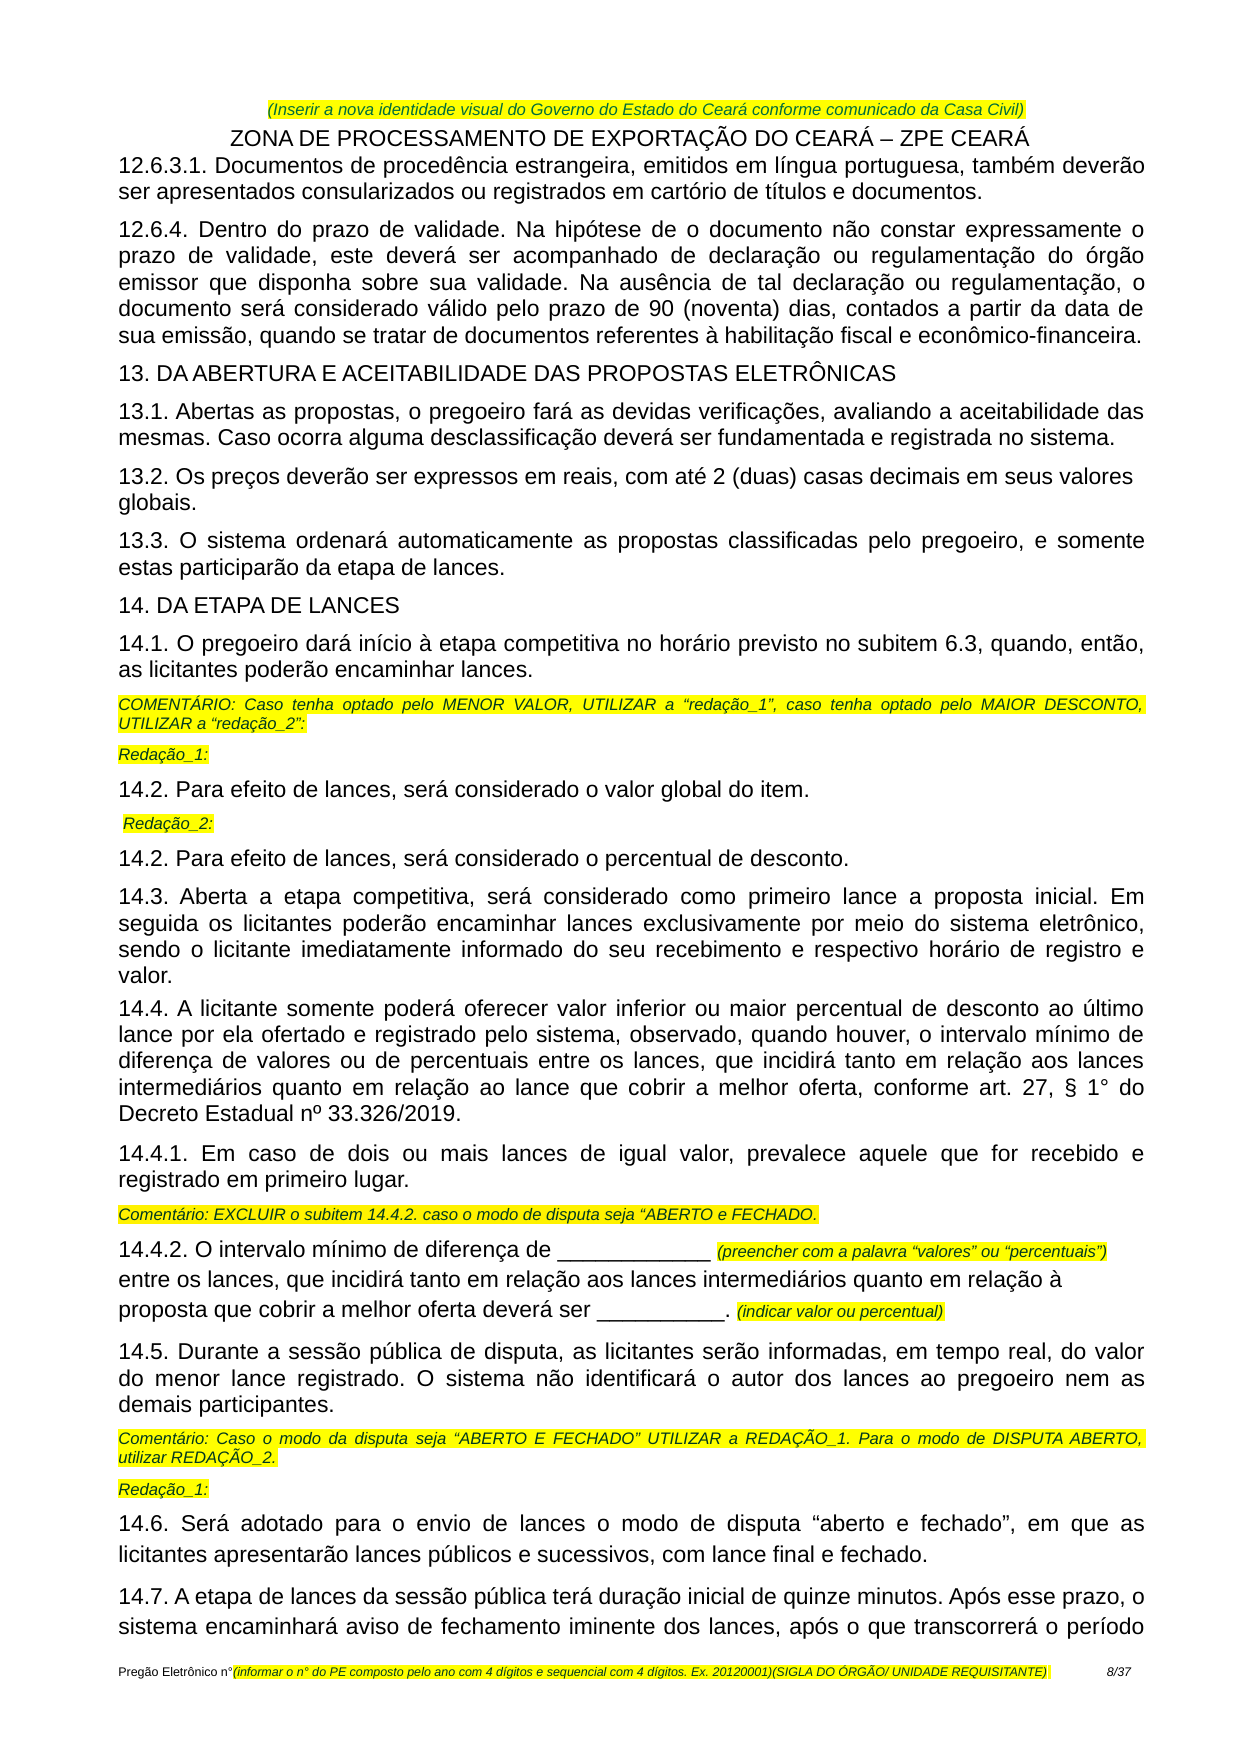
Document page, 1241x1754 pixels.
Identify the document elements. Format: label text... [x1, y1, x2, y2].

text 14.5. Durante a sessão pública de disputa, as licitantes serão informadas, em tempo real, do valor do menor lance registrado. O sistema não identificará o autor dos lances ao pregoeiro nem as demais participantes. [118, 1338, 1146, 1417]
text 14.7. A etapa de lances da sessão pública terá duração inicial de quinze minutos. Após esse prazo, o sistema encaminhará aviso de fechamento iminente dos lances, após o que transcorrerá o período [118, 1583, 1146, 1639]
text Redação_1: [118, 745, 1146, 764]
text Redação_1: [118, 1479, 1146, 1498]
text Comentário: Caso o modo da disputa seja “ABERTO E FECHADO” UTILIZAR a REDAÇÃO_1. Para o modo de DISPUTA ABERTO, utilizar REDAÇÃO_2. [118, 1429, 1146, 1467]
text 14.2. Para efeito de lances, será considerado o percentual de desconto. [118, 845, 1146, 871]
text Redação_2: [118, 814, 1146, 833]
text 14. DA ETAPA DE LANCES [118, 592, 1146, 618]
text 14.6. Será adotado para o envio de lances o modo de disputa “aberto e fechado”, em que as licitantes apresentarão lances públicos e sucessivos, com lance final e fechado. [118, 1510, 1146, 1567]
text 14.2. Para efeito de lances, será considerado o valor global do item. [118, 776, 1146, 802]
text 13.1. Abertas as propostas, o pregoeiro fará as devidas verificações, avaliando a aceitabilidade das mesmas. Caso ocorra alguma desclassificação deverá ser fundamentada e registrada no sistema. [118, 398, 1146, 451]
text 12.6.4. Dentro do prazo de validade. Na hipótese de o documento não constar expressamente o prazo de validade, este deverá ser acompanhado de declaração ou regulamentação do órgão emissor que disponha sobre sua validade. Na ausência de tal declaração ou regulamentação, o documento será considerado válido pelo prazo de 90 (noventa) dias, contados a partir da data de sua emissão, quando se tratar de documentos referentes à habilitação fiscal e econômico-financeira. [118, 216, 1146, 348]
text 14.4. A licitante somente poderá oferecer valor inferior ou maior percentual de desconto ao último lance por ela ofertado e registrado pelo sistema, observado, quando houver, o intervalo mínimo de diferença de valores ou de percentuais entre os lances, que incidirá tanto em relação aos lances intermediários quanto em relação ao lance que cobrir a melhor oferta, conforme art. 27, § 1° do Decreto Estadual nº 33.326/2019. [118, 995, 1146, 1126]
text 12.6.3.1. Documentos de procedência estrangeira, emitidos em língua portuguesa, também deverão ser apresentados consularizados ou registrados em cartório de títulos e documentos. [118, 152, 1146, 204]
text 14.1. O pregoeiro dará início à etapa competitiva no horário previsto no subitem 6.3, quando, então, as licitantes poderão encaminhar lances. [118, 630, 1146, 683]
text 13.3. O sistema ordenará automaticamente as propostas classificadas pelo pregoeiro, e somente estas participarão da etapa de lances. [118, 527, 1146, 580]
text 14.3. Aberta a etapa competitiva, será considerado como primeiro lance a proposta inicial. Em seguida os licitantes poderão encaminhar lances exclusivamente por meio do sistema eletrônico, sendo o licitante imediatamente informado do seu recebimento e respectivo horário de registro e valor. [118, 883, 1146, 989]
text 13.2. Os preços deverão ser expressos em reais, com até 2 (duas) casas decimais em seus valores globais. [118, 463, 1146, 515]
text 14.4.1. Em caso de dois ou mais lances de igual valor, prevalece aquele que for recebido e registrado em primeiro lugar. [118, 1140, 1146, 1193]
text COMENTÁRIO: Caso tenha optado pelo MENOR VALOR, UTILIZAR a “redação_1”, caso tenha optado pelo MAIOR DESCONTO, UTILIZAR a “redação_2”: [118, 694, 1146, 733]
text Comentário: EXCLUIR o subitem 14.4.2. caso o modo de disputa seja “ABERTO e FECHADO. [118, 1205, 1146, 1224]
text 13. DA ABERTURA E ACEITABILIDADE DAS PROPOSTAS ELETRÔNICAS [118, 360, 1146, 386]
list 14.4.2. O intervalo mínimo de diferença de ____________ (preencher com a palavra “valores” ou “percentuais”) entre os lances, que incidirá tanto em relação aos lances intermediários quanto em relação à proposta que cobrir a melhor oferta deverá ser __________. (indicar valor ou percentual) [118, 1236, 1146, 1322]
